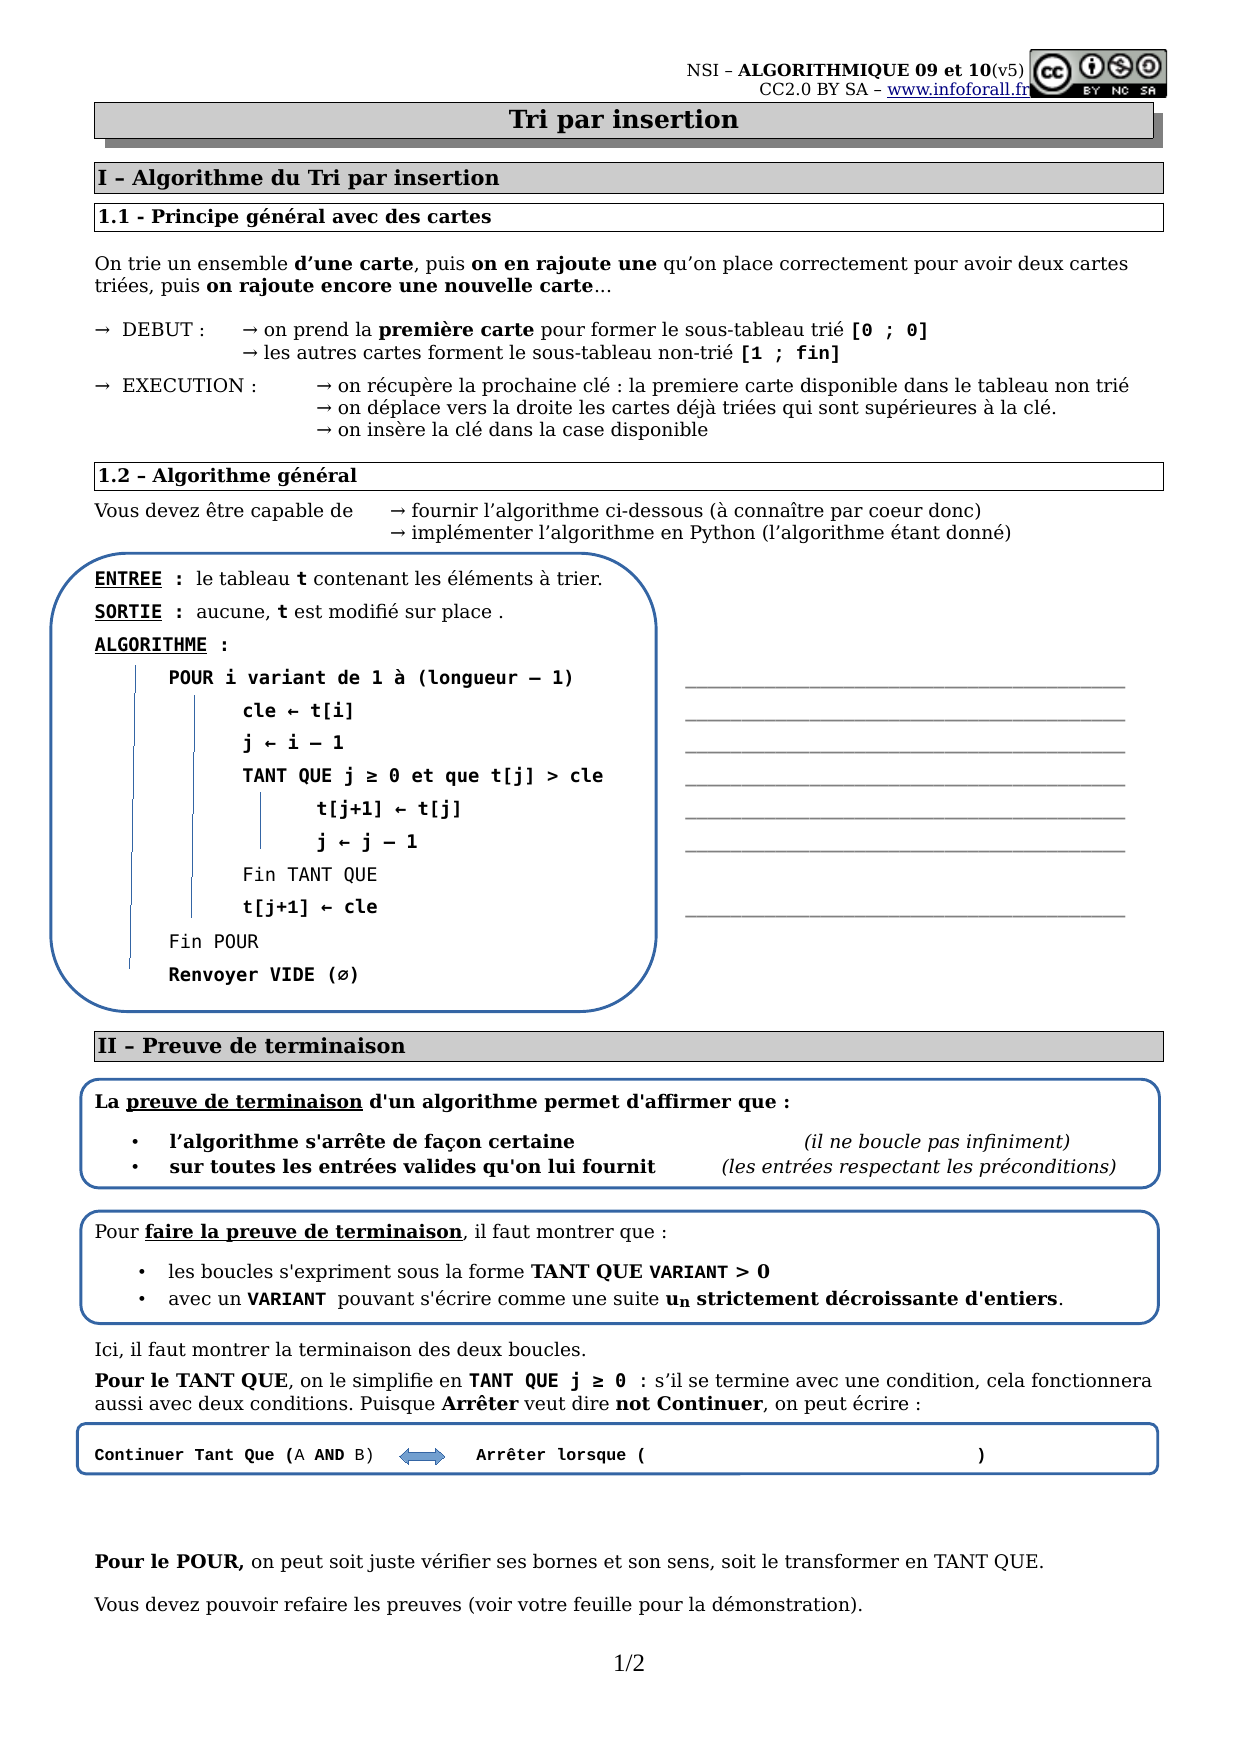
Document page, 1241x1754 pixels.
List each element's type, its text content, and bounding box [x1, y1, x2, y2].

text [658, 864, 1163, 886]
text [94, 831, 192, 853]
text 1.1 - Principe général avec des cartes [95, 204, 1163, 231]
text Vous devez pouvoir refaire les preuves (voir votre feuille pour la démonstration). [94, 1594, 1163, 1616]
text Fin TANT QUE [132, 864, 654, 886]
text TANT QUE j ≥ 0 et que t[j] > cle [194, 765, 654, 787]
text [629, 568, 1163, 590]
text t[j+1] ← cle [94, 896, 654, 919]
text Pour le TANT QUE, on le simplifie en TANT QUE j ≥ 0 : s’il se termine avec une condition, cela fonctionnera aussi avec deux conditions. Puisque Arrêter veut dire not Continuer, on peut écrire : [94, 1370, 1163, 1414]
text La preuve de terminaison d'un algorithme permet d'affirmer que : [94, 1091, 1158, 1113]
text [656, 931, 1163, 953]
text On trie un ensemble d’une carte, puis on en rajoute une qu’on place correctement pour avoir deux cartes triées, puis on rajoute encore une nouvelle carte... [94, 253, 1163, 297]
text → EXECUTION : → on récupère la prochaine clé : la premiere carte disponible dans le tableau non trié [94, 375, 1163, 397]
text t[j+1] ← t[j] [261, 798, 654, 820]
text _______________________________________ [658, 765, 1163, 787]
text [653, 601, 1163, 623]
text SORTIE : aucune, t est modifié sur place . [94, 601, 654, 623]
text _______________________________________ [658, 699, 1163, 721]
text → on insère la clé dans la case disponible [94, 418, 1163, 440]
text _______________________________________ [658, 798, 1163, 820]
text _______________________________________ [658, 732, 1163, 754]
text → on déplace vers la droite les cartes déjà triées qui sont supérieures à la clé. [94, 397, 1163, 418]
text → DEBUT : → on prend la première carte pour former le sous-tableau trié [0 ; 0] [94, 319, 1163, 342]
text NSI – ALGORITHMIQUE 09 et 10(v5) [94, 57, 1029, 80]
text Pour le POUR, on peut soit juste vérifier ses bornes et son sens, soit le transformer en TANT QUE. [94, 1551, 1163, 1573]
list les boucles s'expriment sous la forme TANT QUE VARIANT > 0 [138, 1261, 1156, 1284]
text Renvoyer VIDE (∅) [94, 964, 648, 986]
list avec un VARIANT pouvant s'écrire comme une suite un strictement décroissante d'entiers. [138, 1288, 1156, 1311]
text II – Preuve de terminaison [95, 1032, 1163, 1061]
text → les autres cartes forment le sous-tableau non-trié [1 ; fin] [94, 342, 1163, 365]
text [135, 699, 194, 721]
text _______________________________________ [658, 831, 1163, 853]
picture [1029, 49, 1168, 98]
text [94, 798, 260, 820]
text CC2.0 BY SA – www.infoforall.fr [94, 80, 1163, 102]
text j ← i – 1 [94, 732, 654, 754]
text cle ← t[i] [195, 699, 654, 721]
text 1.2 – Algorithme général [95, 463, 1163, 490]
text [658, 634, 1163, 656]
list l’algorithme s'arrête de façon certaine (il ne boucle pas infiniment) [132, 1130, 1158, 1152]
text [640, 964, 1163, 986]
text Ici, il faut montrer la terminaison des deux boucles. [94, 1339, 1163, 1361]
list sur toutes les entrées valides qu'on lui fournit (les entrées respectant les préconditions) [132, 1156, 1158, 1178]
text → implémenter l’algorithme en Python (l’algorithme étant donné) [94, 522, 1163, 544]
text Tri par insertion [95, 103, 1153, 138]
text [94, 931, 130, 953]
text j ← j – 1 [193, 831, 654, 853]
text Continuer Tant Que (A AND B) Arrêter lorsque ( ) [94, 1443, 1156, 1465]
text [94, 864, 131, 886]
text POUR i variant de 1 à (longueur – 1) [136, 667, 654, 689]
text I – Algorithme du Tri par insertion [95, 163, 1163, 193]
text Vous devez être capable de → fournir l’algorithme ci-dessous (à connaître par coeur donc) [94, 500, 1163, 522]
text _______________________________________ [658, 896, 1163, 919]
text ENTREE : le tableau t contenant les éléments à trier. [94, 568, 642, 590]
text Pour faire la preuve de terminaison, il faut montrer que : [94, 1221, 1156, 1243]
text _______________________________________ [658, 667, 1163, 689]
text ALGORITHME : [94, 634, 654, 656]
text Fin POUR [131, 931, 654, 953]
